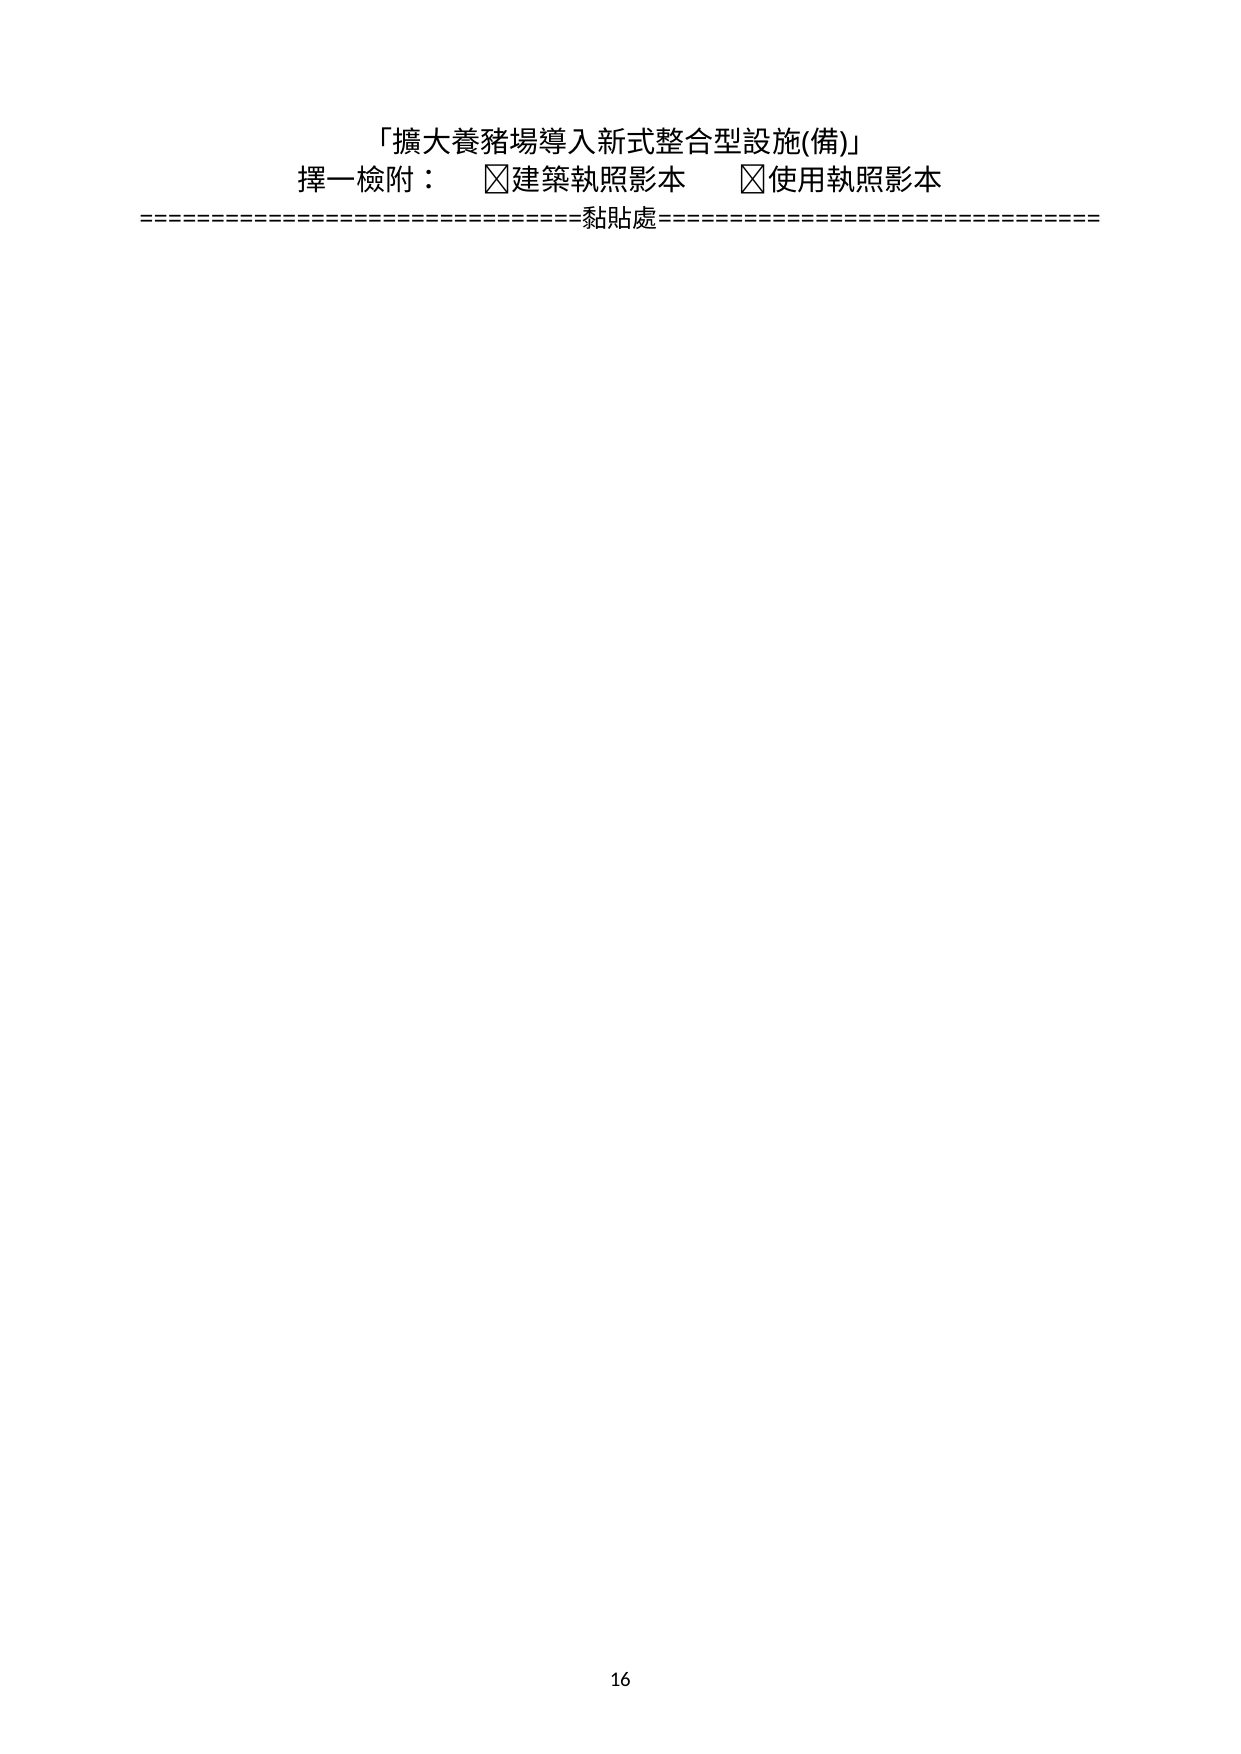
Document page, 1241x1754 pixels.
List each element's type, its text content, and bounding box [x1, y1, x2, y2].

text ===============================黏貼處=============================== [118, 198, 1122, 234]
text 擇一檢附： 建築執照影本 使用執照影本 [118, 161, 1122, 198]
text 「擴大養豬場導入新式整合型設施(備)」 [118, 118, 1122, 161]
